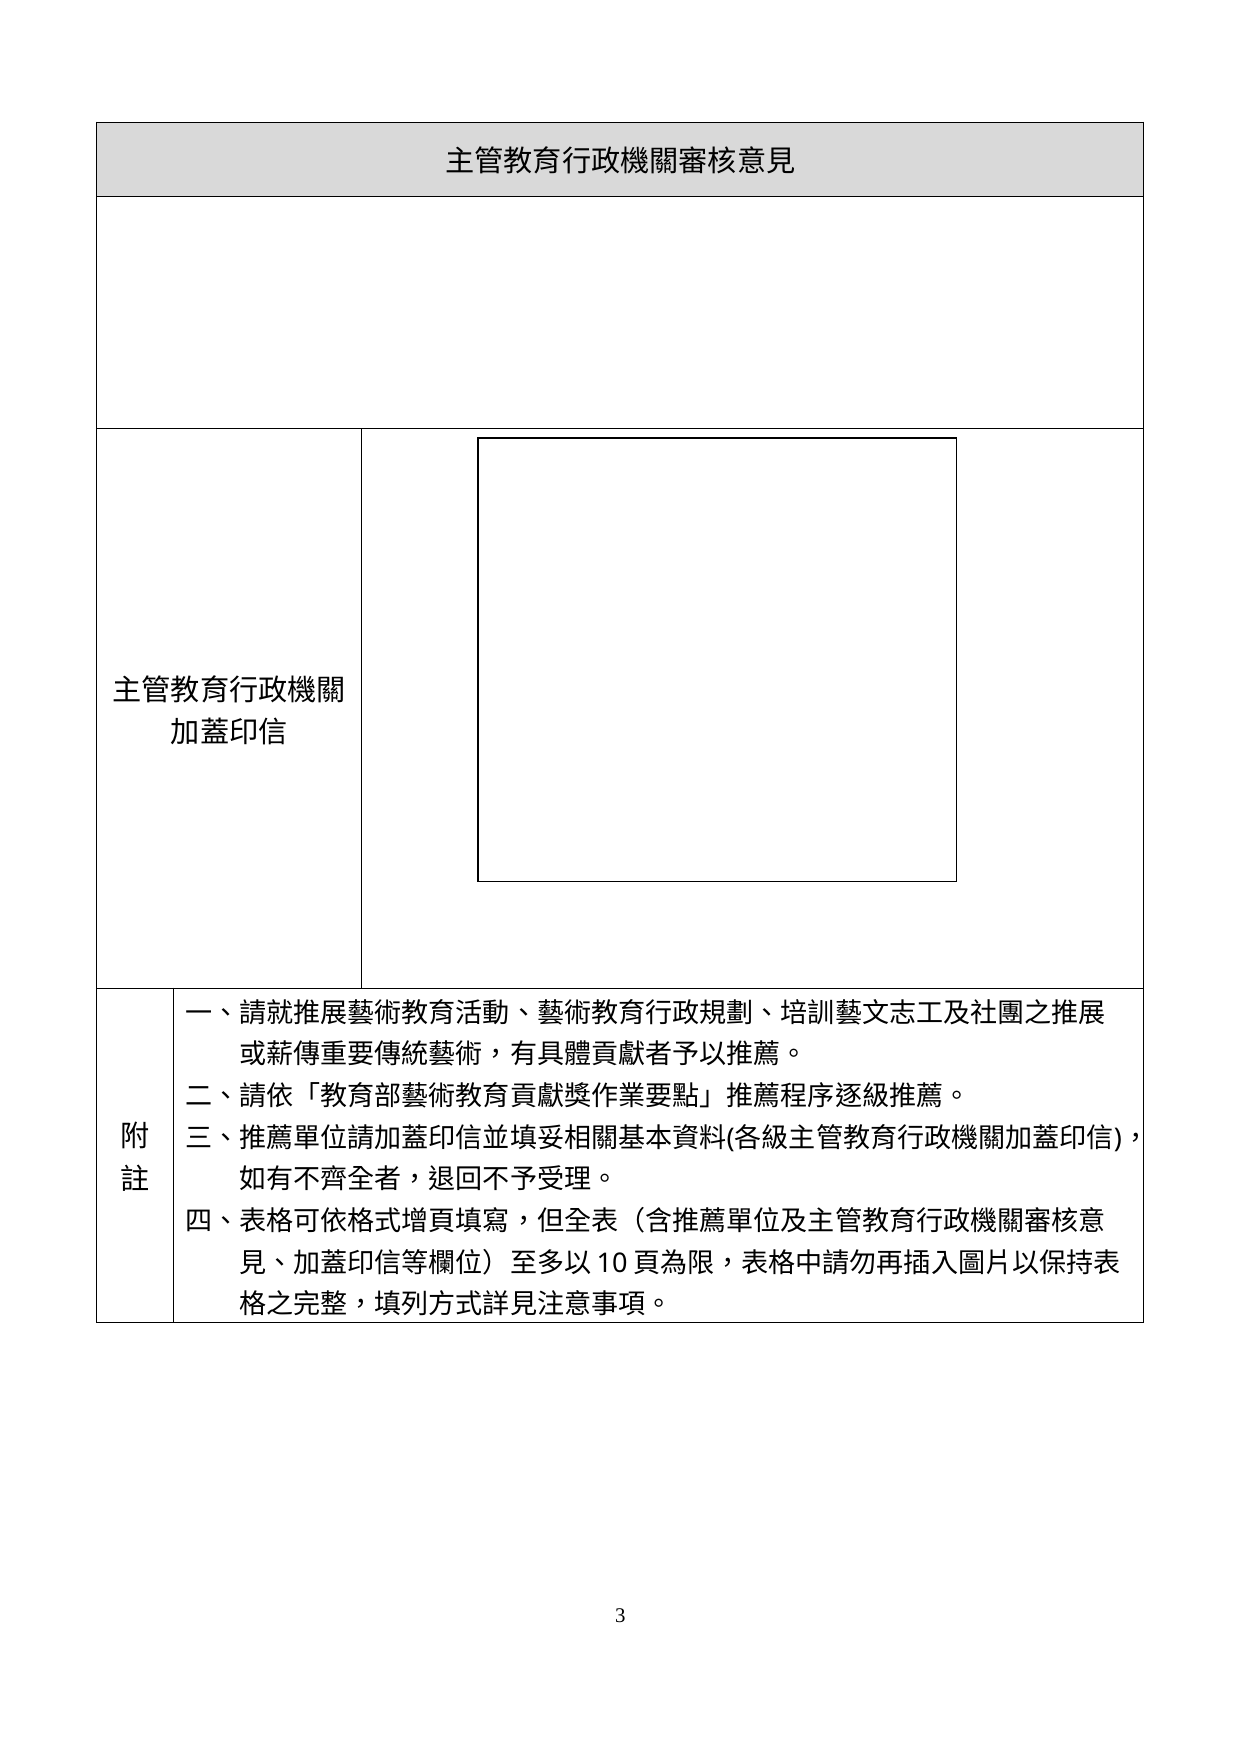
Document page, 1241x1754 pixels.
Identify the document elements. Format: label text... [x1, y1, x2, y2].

table_cell 附註 [97, 989, 173, 1322]
table_cell 主管教育行政機關審核意見 [97, 123, 1143, 196]
table_cell 主管教育行政機關加蓋印信 [97, 429, 361, 988]
table_cell 一、請就推展藝術教育活動、藝術教育行政規劃、培訓藝文志工及社團之推展或薪傳重要傳統藝術，有具體貢獻者予以推薦。 二、請依「教育部藝術教育貢獻獎作業要點」推薦程序逐級推薦。 三、推薦單位請加蓋印信並填妥相關基本資料(各級主管教育行政機關加蓋印信)，如有不齊全者，退回不予受理。 四、表格可依格式增頁填寫，但全表（含推薦單位及主管教育行政機關審核意見、加蓋印信等欄位）至多以10頁為限，表格中請勿再插入圖片以保持表格之完整，填列方式詳見注意事項。 [174, 989, 1143, 1322]
table_cell [97, 197, 1143, 428]
table_cell [362, 429, 1143, 988]
